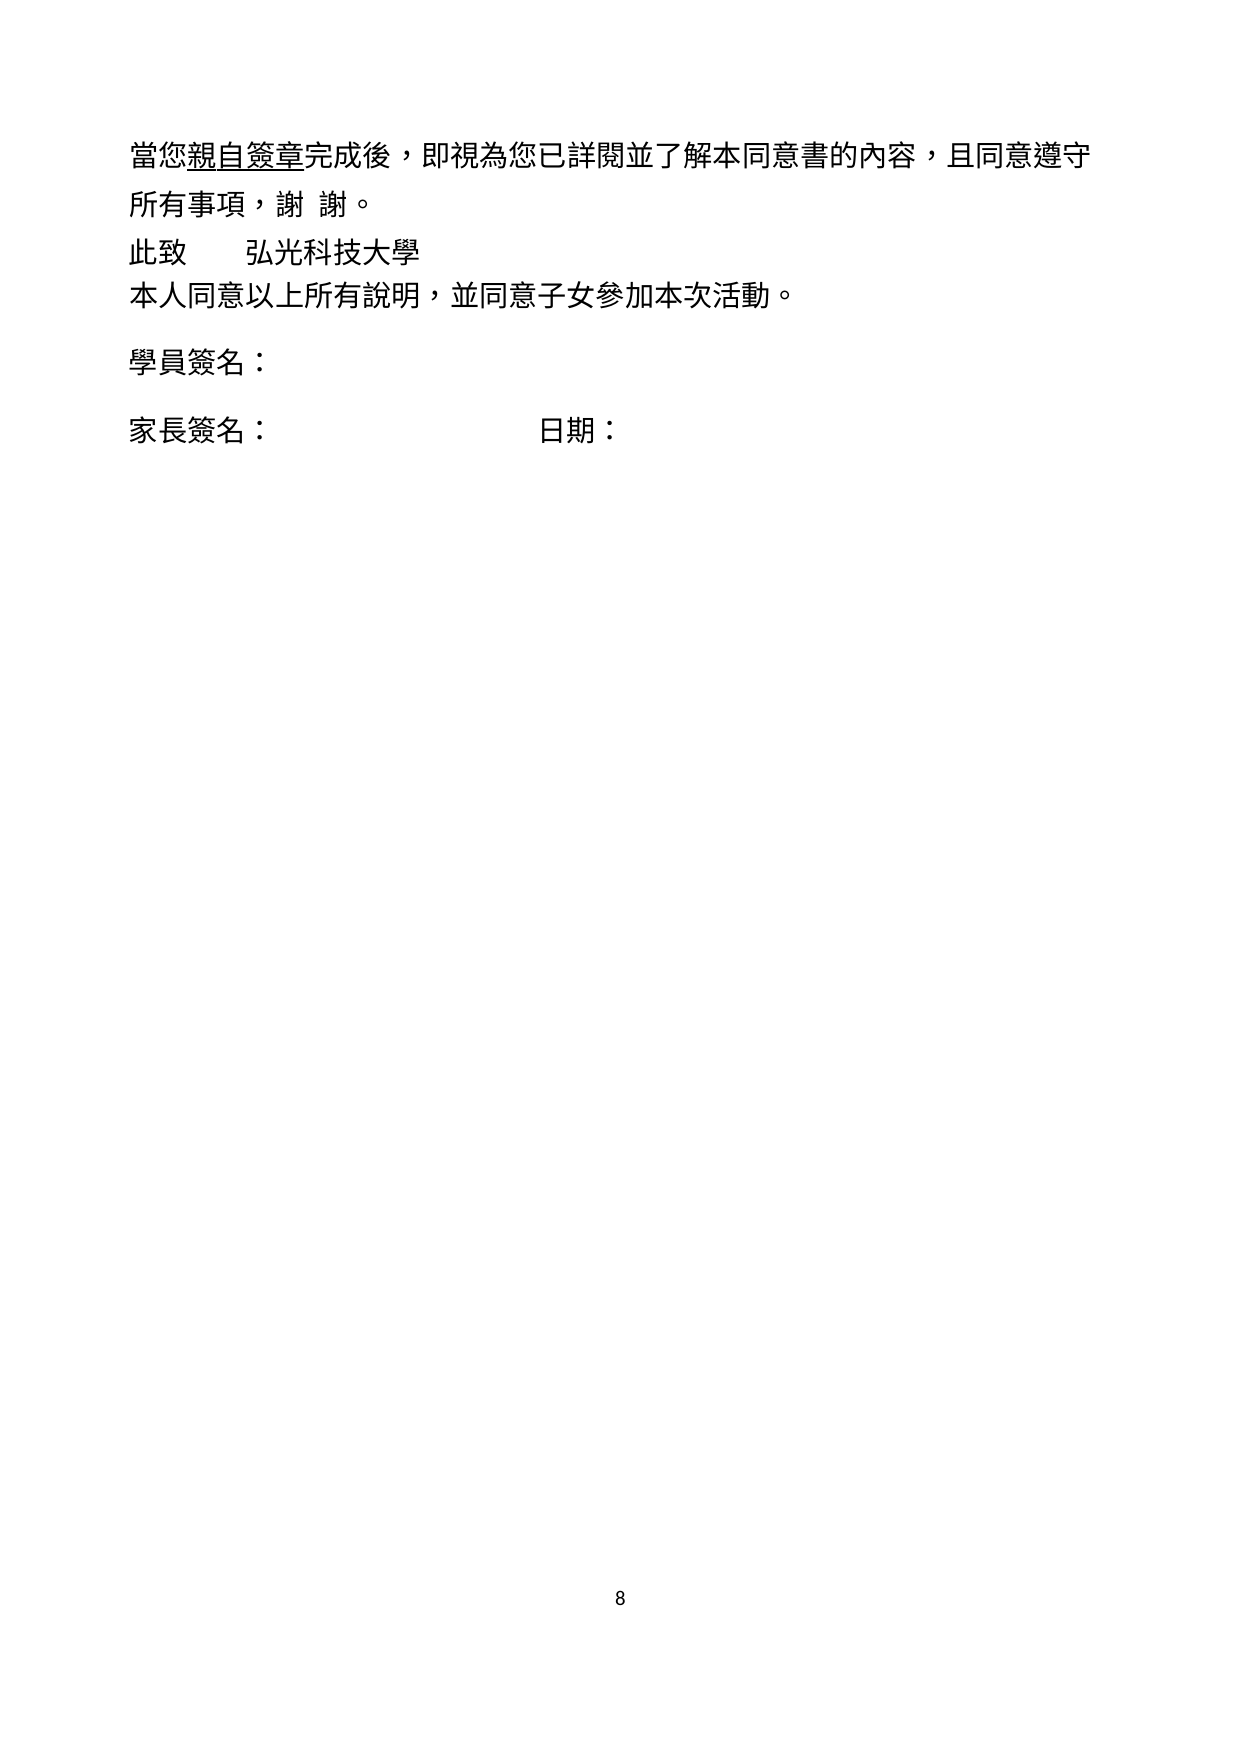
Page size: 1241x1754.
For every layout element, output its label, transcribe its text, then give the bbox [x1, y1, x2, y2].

text 家長簽名： 日期： [129, 408, 1117, 450]
text 當您親自簽章完成後，即視為您已詳閱並了解本同意書的內容，且同意遵守所有事項，謝 謝。 [129, 133, 1117, 224]
text 本人同意以上所有說明，並同意子女參加本次活動。 [129, 272, 1042, 314]
text 此致 弘光科技大學 [129, 230, 1117, 272]
text 學員簽名： [129, 340, 1117, 382]
